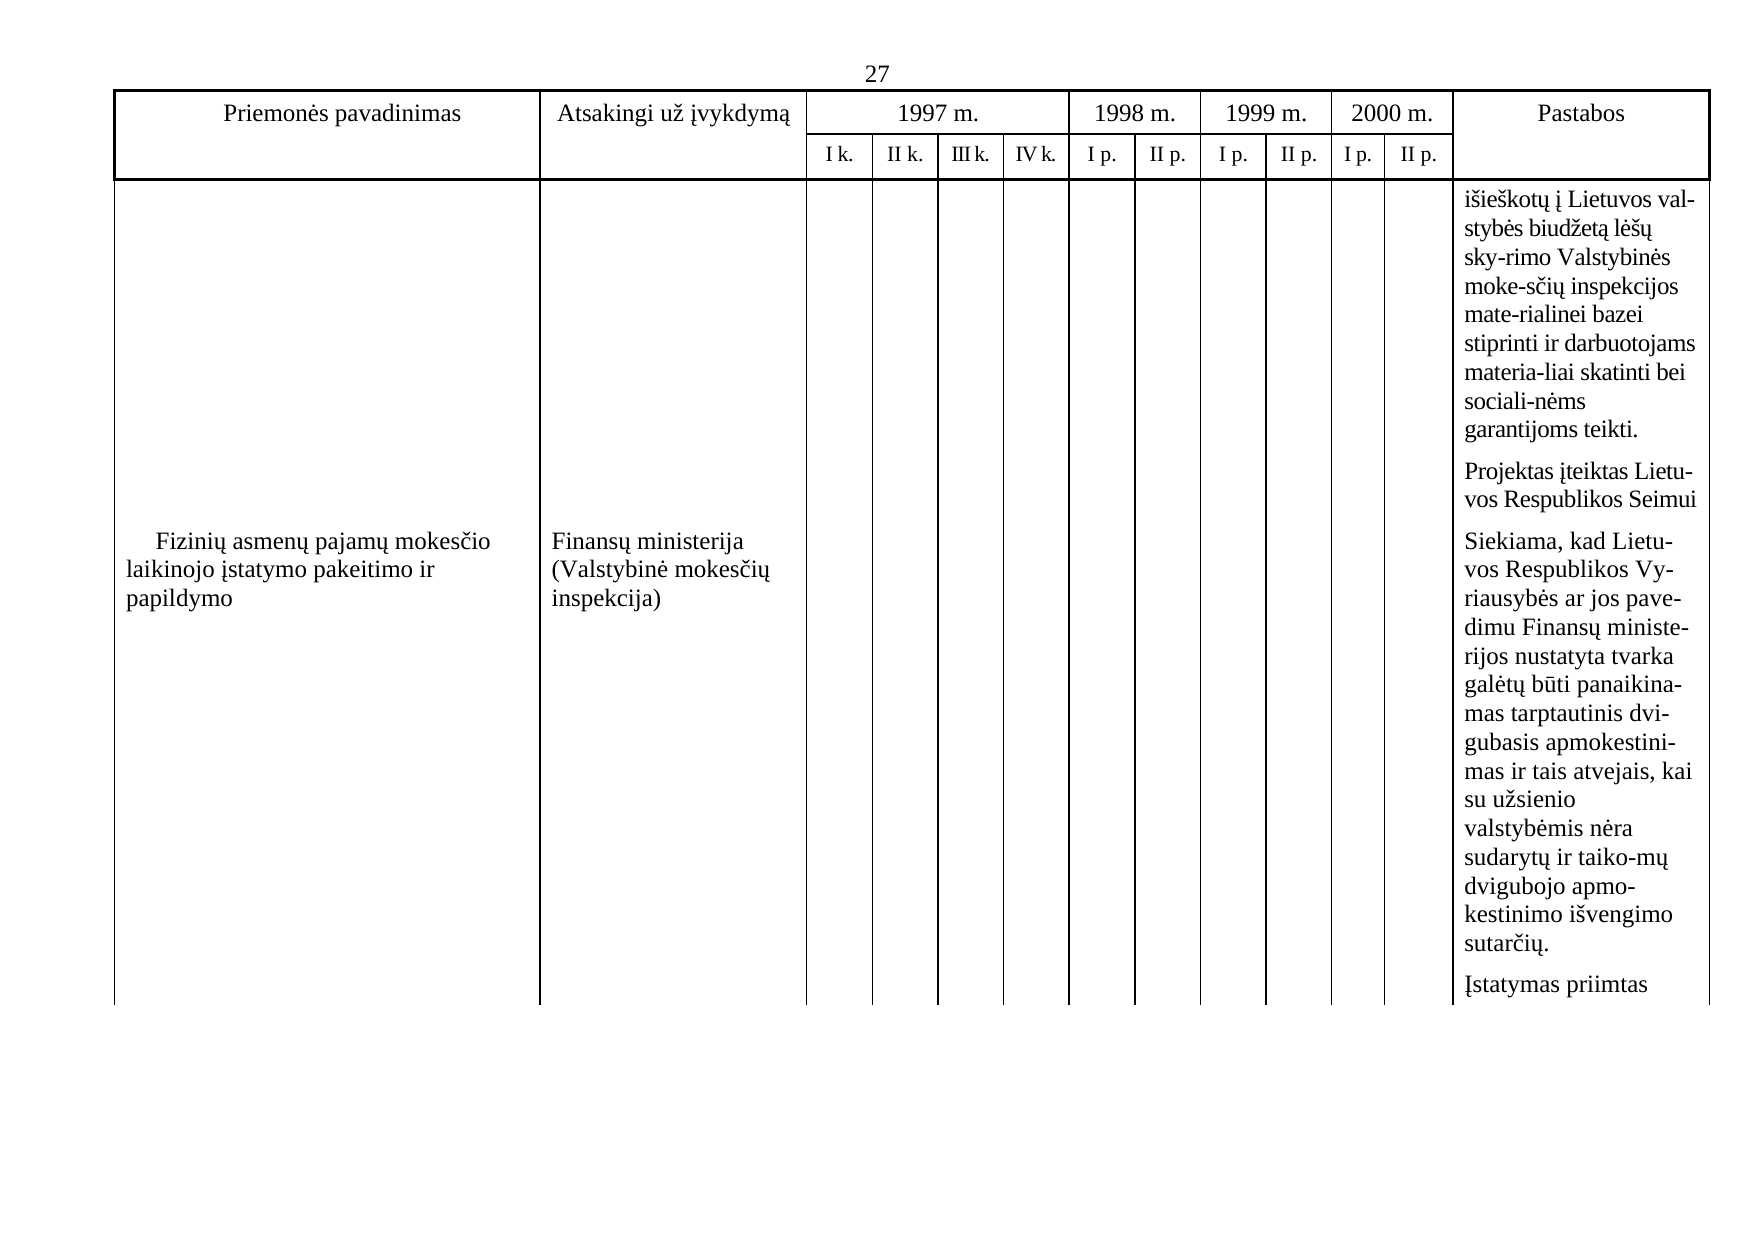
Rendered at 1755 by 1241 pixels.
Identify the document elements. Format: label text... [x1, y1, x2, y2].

table_header Pastabos [1454, 92, 1708, 133]
table_header 1998 m. [1070, 92, 1200, 133]
table_cell [1454, 133, 1708, 178]
table_header Atsakingi už įvykdymą [541, 92, 806, 133]
table_cell [1136, 520, 1200, 1004]
table_cell [1070, 520, 1134, 1004]
table_cell [1201, 181, 1265, 519]
table_cell [807, 181, 872, 519]
table_cell [807, 520, 872, 1004]
table_cell [873, 181, 937, 519]
table_cell I p. [1201, 135, 1265, 178]
table_cell [1332, 181, 1384, 519]
table_cell [1267, 181, 1331, 519]
table_cell [1070, 181, 1134, 519]
table_cell [541, 133, 806, 178]
table_cell [1004, 520, 1068, 1004]
table_cell [116, 133, 539, 178]
table_cell [1385, 520, 1452, 1004]
table_header 1999 m. [1201, 92, 1331, 133]
table_cell Fizinių asmenų pajamų mokesčio laikinojo įstatymo pakeitimo ir papildymo [115, 520, 539, 1004]
table_cell II p. [1385, 135, 1452, 178]
table_cell Siekiama, kad Lietu-vos Respublikos Vy-riausybės ar jos pave-dimu Finansų ministe-rijos nustatyta tvarka galėtų būti panaikina-mas tarptautinis dvi-gubasis apmokestini-mas ir tais atvejais, kai su užsienio valstybėmis nėra sudarytų ir taiko-mų dvigubojo apmo-kestinimo išvengimo sutarčių. Įstatymas priimtas [1454, 520, 1709, 1004]
table_cell I p. [1070, 135, 1134, 178]
table_cell III k. [939, 135, 1003, 178]
table_cell II k. [873, 135, 937, 178]
table_cell [1267, 520, 1331, 1004]
table_cell [939, 520, 1003, 1004]
table_cell [1004, 181, 1068, 519]
table_cell IV k. [1004, 135, 1068, 178]
table_cell Finansų ministerija (Valstybinė mokesčių inspekcija) [541, 520, 806, 1004]
table_header 2000 m. [1332, 92, 1452, 133]
table_cell [939, 181, 1003, 519]
table_header 1997 m. [807, 92, 1068, 133]
table_cell II p. [1136, 135, 1200, 178]
table_cell [541, 181, 806, 519]
table_header Priemonės pavadinimas [116, 92, 539, 133]
table_cell II p. [1267, 135, 1331, 178]
table_cell I k. [807, 135, 872, 178]
table_cell išieškotų į Lietuvos val-stybės biudžetą lėšų sky-rimo Valstybinės moke-sčių inspekcijos mate-rialinei bazei stiprinti ir darbuotojams materia-liai skatinti bei sociali-nėms garantijoms teikti. Projektas įteiktas Lietu-vos Respublikos Seimui [1454, 181, 1709, 519]
table_cell [1201, 520, 1265, 1004]
table_cell [1136, 181, 1200, 519]
table_cell [115, 181, 539, 519]
table_cell [873, 520, 937, 1004]
table_cell [1332, 520, 1384, 1004]
table_cell [1385, 181, 1452, 519]
table_cell I p. [1332, 135, 1384, 178]
